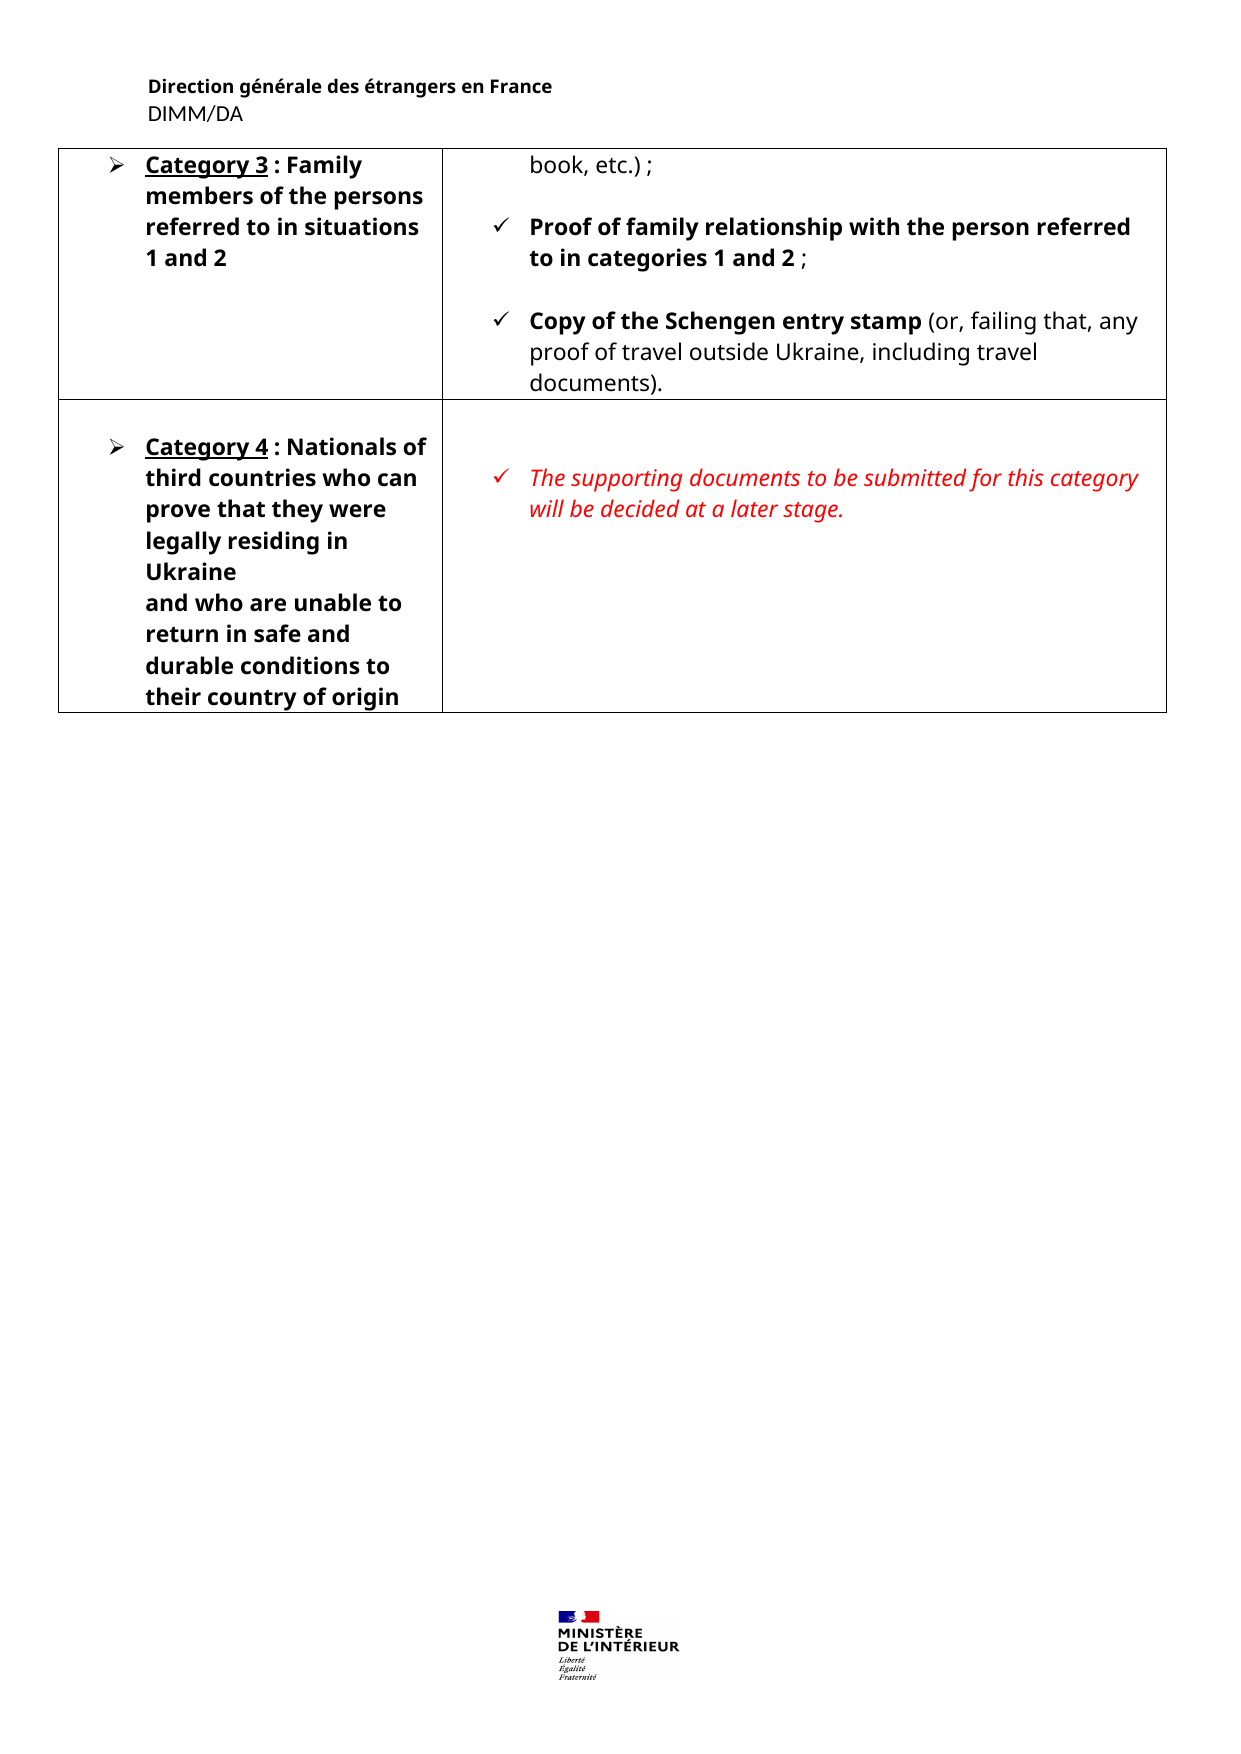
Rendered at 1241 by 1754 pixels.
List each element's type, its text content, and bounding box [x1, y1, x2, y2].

table_cell Category 3 : Family members of the persons referred to in situations 1 and 2 [59, 149, 442, 399]
table_cell Category 4 : Nationals of third countries who can prove that they were legally residing in Ukraine and who are unable to return in safe and durable conditions to their country of origin [59, 400, 442, 712]
table_cell Proof of civil status : National identity card, passport, or any other document confirming the civil status (family book, etc.) ; Proof of family relationship with the person referred to in categories 1 and 2 ; Copy of the Schengen entry stamp (or, failing that, any proof of travel outside Ukraine, including travel documents). [443, 149, 1166, 399]
table_cell The supporting documents to be submitted for this category will be decided at a later stage. [443, 400, 1166, 712]
picture [558, 1611, 682, 1681]
